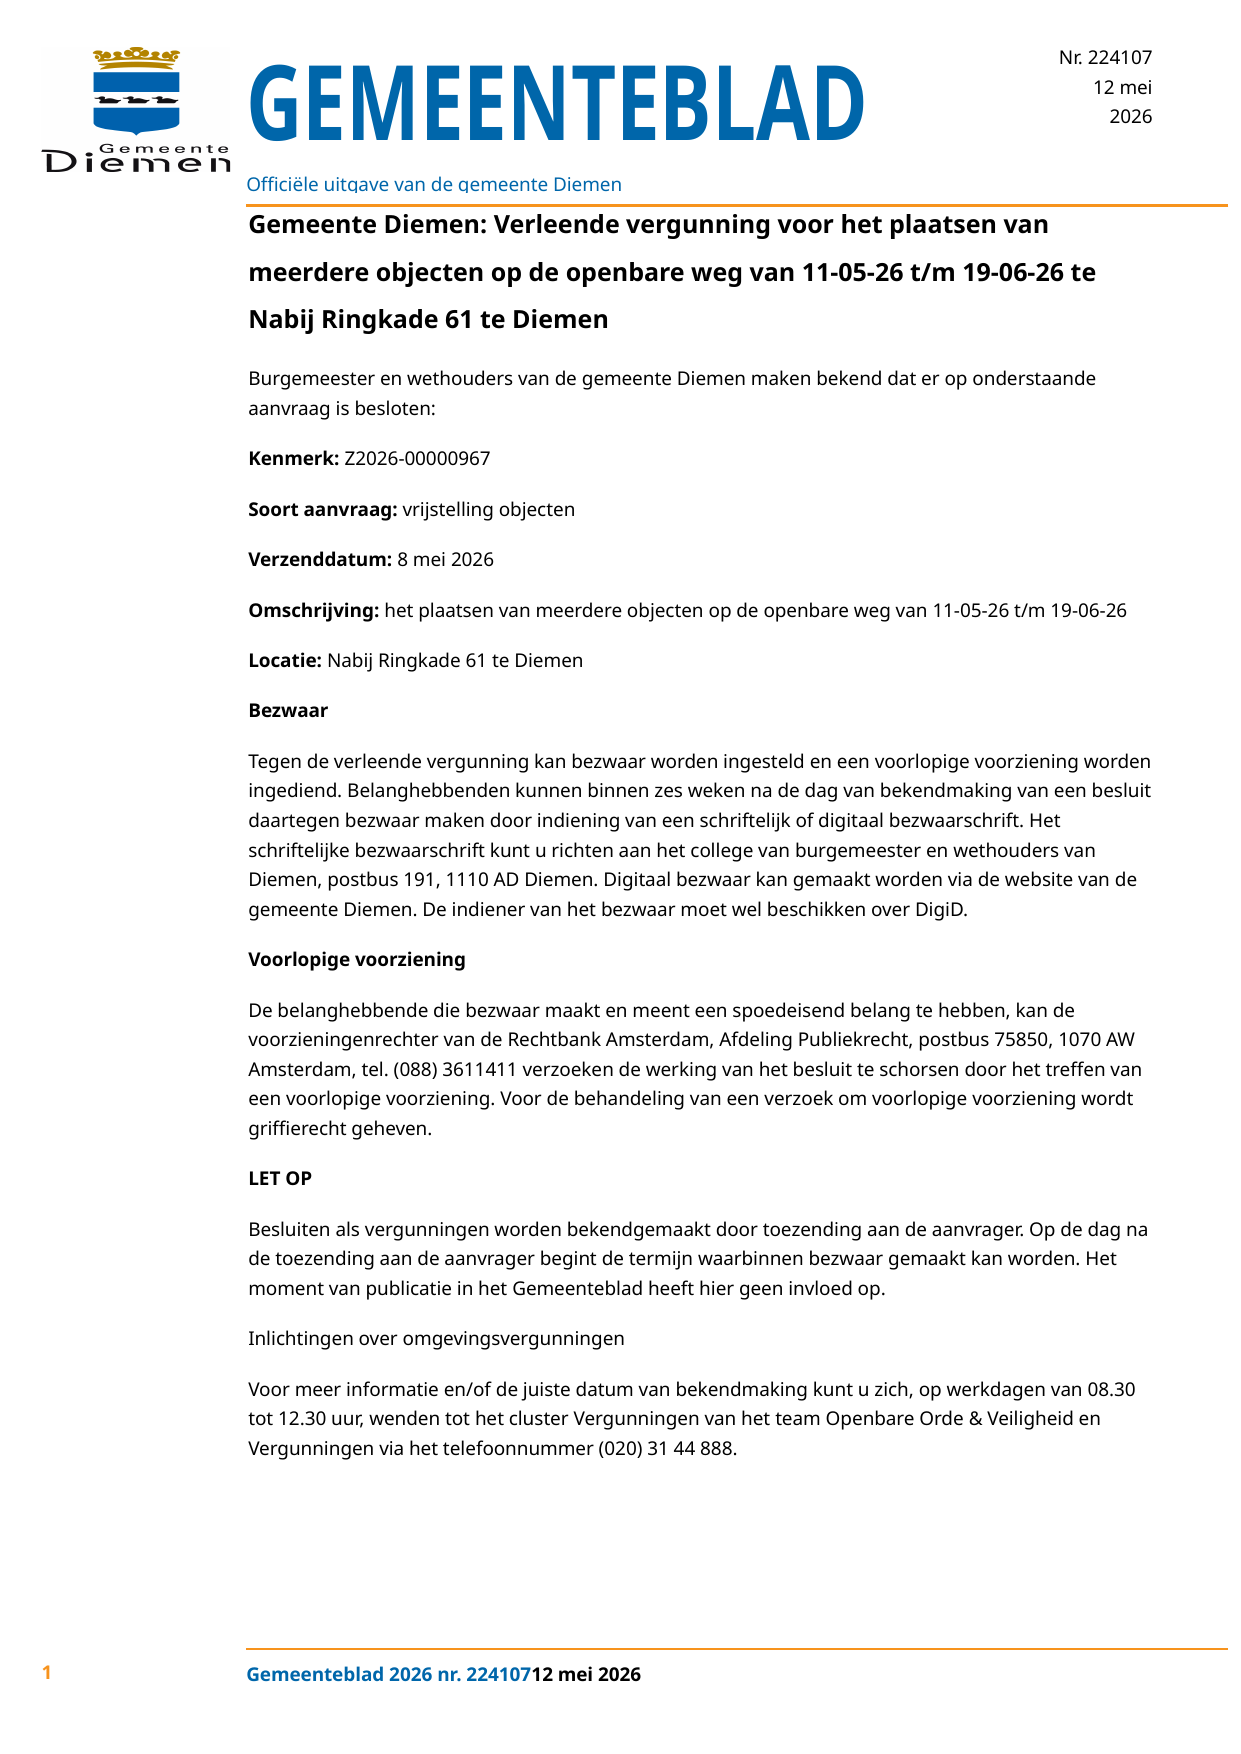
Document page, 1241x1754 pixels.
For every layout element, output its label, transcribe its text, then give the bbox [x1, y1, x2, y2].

text Verzenddatum: 8 mei 2026 [248, 546, 1152, 572]
text De belanghebbende die bezwaar maakt en meent een spoedeisend belang te hebben, kan de voorzieningenrechter van de Rechtbank Amsterdam, Afdeling Publiekrecht, postbus 75850, 1070 AW Amsterdam, tel. (088) 3611411 verzoeken de werking van het besluit te schorsen door het treffen van een voorlopige voorziening. Voor de behandeling van een verzoek om voorlopige voorziening wordt griffierecht geheven. [248, 997, 1152, 1141]
text Besluiten als vergunningen worden bekendgemaakt door toezending aan de aanvrager. Op de dag na de toezending aan de aanvrager begint de termijn waarbinnen bezwaar gemaakt kan worden. Het moment van publicatie in het Gemeenteblad heeft hier geen invloed op. [248, 1216, 1152, 1301]
text Omschrijving: het plaatsen van meerdere objecten op de openbare weg van 11-05-26 t/m 19-06-26 [248, 597, 1152, 622]
text Locatie: Nabij Ringkade 61 te Diemen [248, 647, 1152, 673]
text Tegen de verleende vergunning kan bezwaar worden ingesteld en een voorlopige voorziening worden ingediend. Belanghebbenden kunnen binnen zes weken na de dag van bekendmaking van een besluit daartegen bezwaar maken door indiening van een schriftelijk of digitaal bezwaarschrift. Het schriftelijke bezwaarschrift kunt u richten aan het college van burgemeester en wethouders van Diemen, postbus 191, 1110 AD Diemen. Digitaal bezwaar kan gemaakt worden via de website van de gemeente Diemen. De indiener van het bezwaar moet wel beschikken over DigiD. [248, 748, 1152, 922]
text Gemeente Diemen: Verleende vergunning voor het plaatsen van meerdere objecten op de openbare weg van 11-05-26 t/m 19-06-26 te Nabij Ringkade 61 te Diemen [248, 207, 1152, 336]
text Voor meer informatie en/of de juiste datum van bekendmaking kunt u zich, op werkdagen van 08.30 tot 12.30 uur, wenden tot het cluster Vergunningen van het team Openbare Orde & Veiligheid en Vergunningen via het telefoonnummer (020) 31 44 888. [248, 1376, 1152, 1461]
text LET OP [248, 1166, 1152, 1191]
text Voorlopige voorziening [248, 946, 1152, 972]
text Burgemeester en wethouders van de gemeente Diemen maken bekend dat er op onderstaande aanvraag is besloten: [248, 366, 1152, 421]
text Kenmerk: Z2026-00000967 [248, 446, 1152, 471]
text Inlichtingen over omgevingsvergunningen [248, 1326, 1152, 1351]
text Soort aanvraag: vrijstelling objecten [248, 496, 1152, 522]
picture [41, 47, 231, 172]
text Bezwaar [248, 698, 1152, 723]
